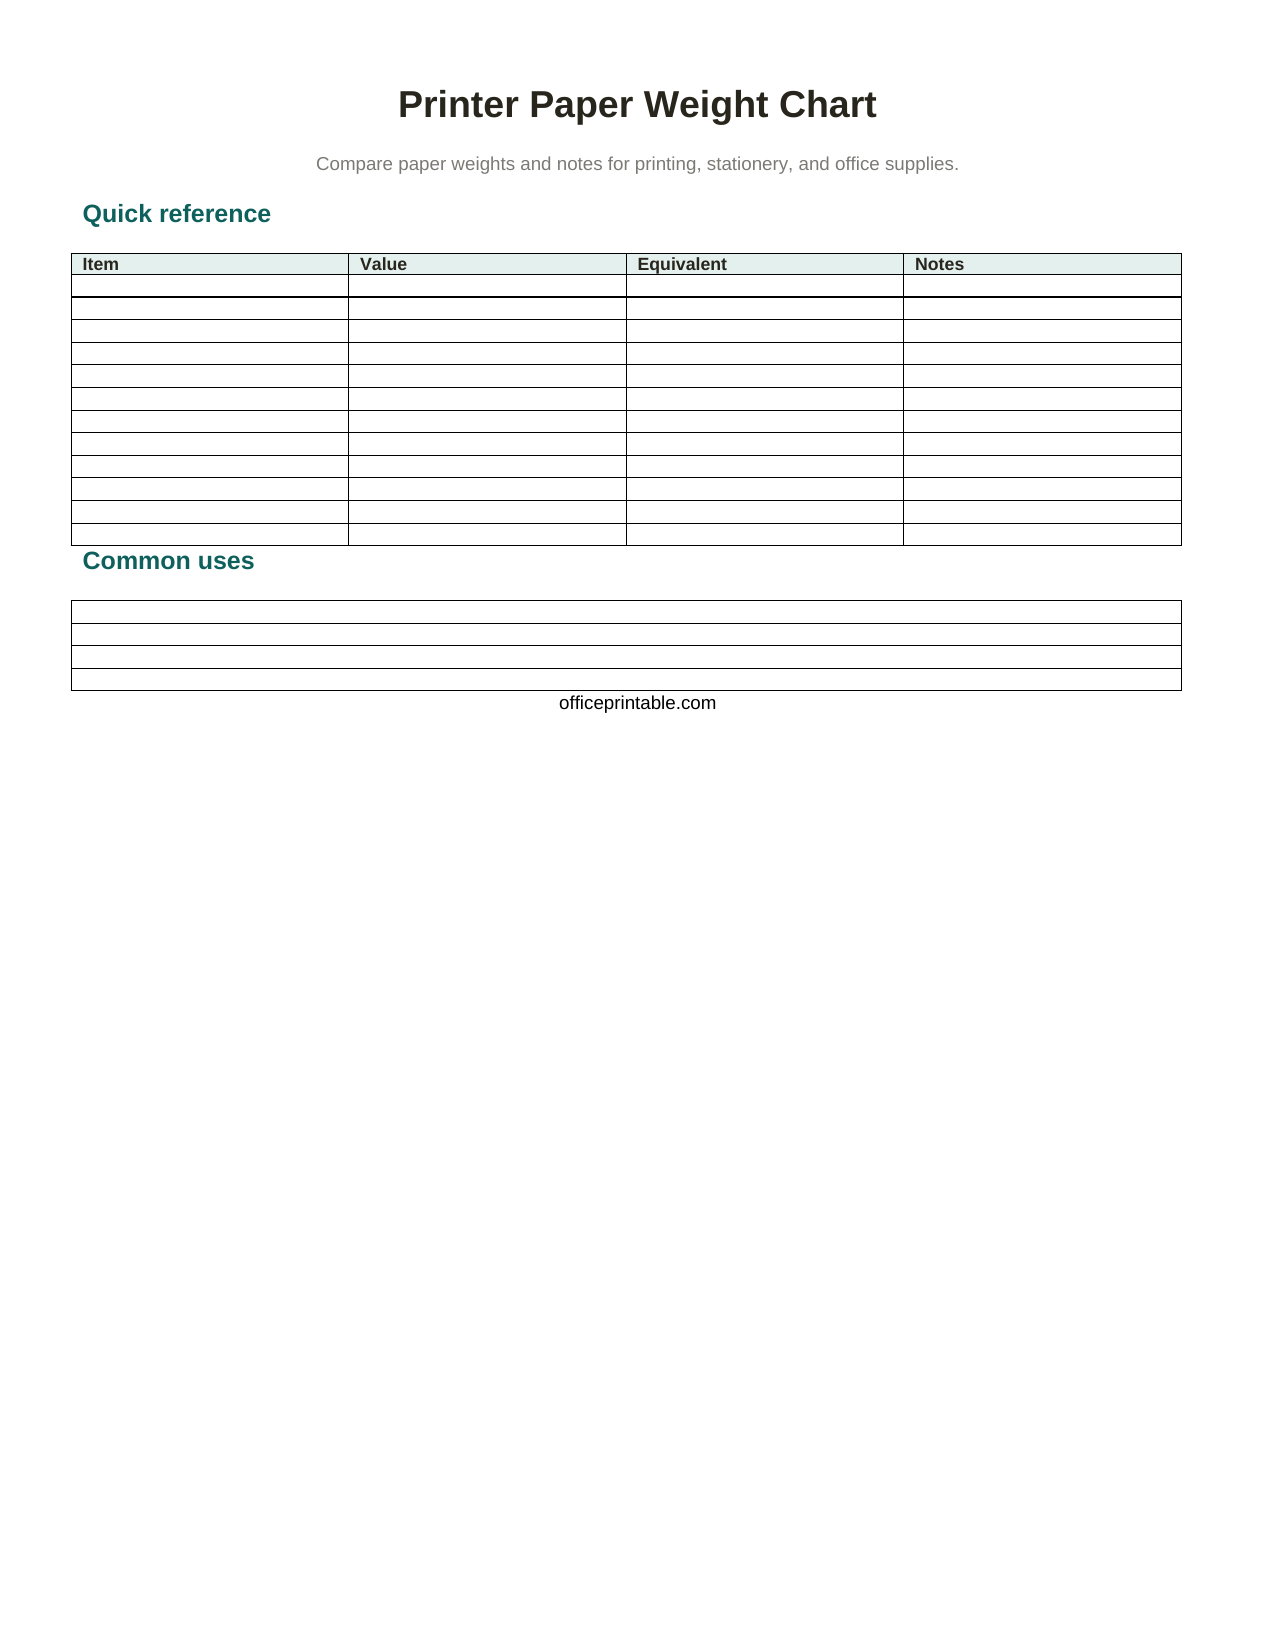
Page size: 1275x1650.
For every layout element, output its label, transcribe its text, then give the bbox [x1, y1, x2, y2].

table_cell [627, 365, 903, 387]
table_cell [349, 275, 626, 296]
table_cell [904, 478, 1181, 500]
table_cell [904, 343, 1181, 364]
table_cell [627, 411, 903, 432]
table_header [72, 601, 1181, 623]
table_cell [72, 624, 1181, 645]
table_cell [627, 298, 903, 319]
table_cell [72, 275, 348, 296]
table_cell [72, 501, 348, 522]
text Printer Paper Weight Chart [82, 82, 1192, 126]
text officeprintable.com [82, 691, 1192, 713]
table_cell [627, 343, 903, 364]
table_cell [904, 433, 1181, 455]
table_cell [72, 388, 348, 409]
table_cell [72, 298, 348, 319]
table_cell [72, 320, 348, 342]
table_cell [349, 365, 626, 387]
table_cell [349, 478, 626, 500]
table_cell [904, 524, 1181, 545]
table_cell [904, 456, 1181, 477]
table_cell [72, 365, 348, 387]
table_cell [627, 456, 903, 477]
table_cell [627, 478, 903, 500]
table_cell [349, 433, 626, 455]
table_cell [904, 298, 1181, 319]
text Quick reference [82, 198, 1192, 227]
table_cell [627, 388, 903, 409]
table_cell [349, 456, 626, 477]
table_cell [349, 524, 626, 545]
table_cell [349, 501, 626, 522]
table_cell [72, 646, 1181, 668]
table_cell [349, 298, 626, 319]
table_cell [72, 433, 348, 455]
table_cell [904, 388, 1181, 409]
table_cell [904, 411, 1181, 432]
table_header Equivalent [627, 254, 903, 274]
text Common uses [82, 546, 1192, 575]
table_cell [349, 411, 626, 432]
table_cell [627, 524, 903, 545]
table_cell [627, 320, 903, 342]
table_cell [72, 669, 1181, 690]
table_cell [627, 433, 903, 455]
table_cell [349, 388, 626, 409]
table_header Item [72, 254, 348, 274]
table_cell [72, 456, 348, 477]
table_header Value [349, 254, 626, 274]
table_cell [904, 365, 1181, 387]
table_cell [72, 524, 348, 545]
text Compare paper weights and notes for printing, stationery, and office supplies. [82, 153, 1192, 174]
table_cell [904, 501, 1181, 522]
table_cell [72, 411, 348, 432]
table_header Notes [904, 254, 1181, 274]
table_cell [349, 320, 626, 342]
table_cell [627, 501, 903, 522]
table_cell [627, 275, 903, 296]
table_cell [904, 320, 1181, 342]
table_cell [72, 478, 348, 500]
table_cell [904, 275, 1181, 296]
table_cell [349, 343, 626, 364]
table_cell [72, 343, 348, 364]
